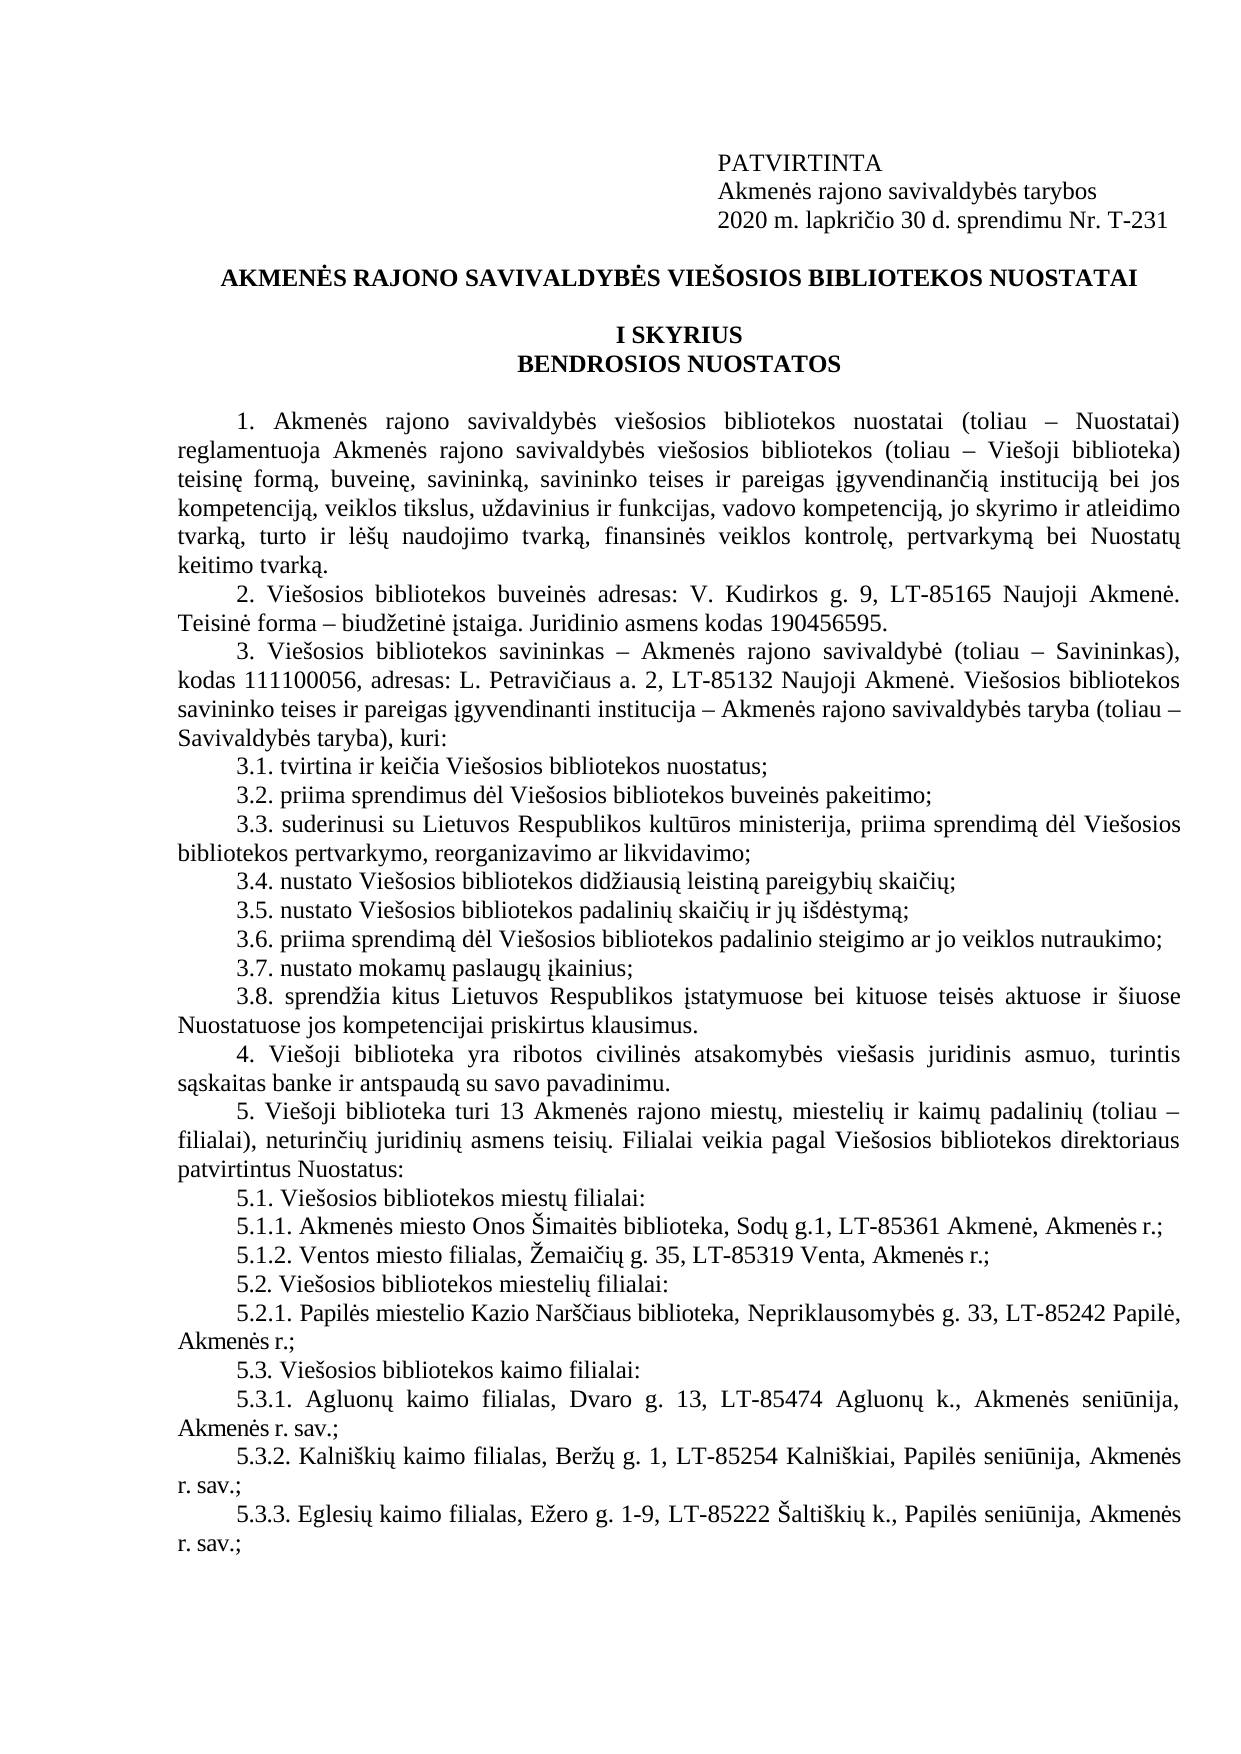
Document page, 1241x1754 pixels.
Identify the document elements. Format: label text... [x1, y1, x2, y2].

text BENDROSIOS NUOSTATOS [177, 349, 1181, 378]
text 3.6. priima sprendimą dėl Viešosios bibliotekos padalinio steigimo ar jo veiklos nutraukimo; [177, 924, 1181, 953]
text PATVIRTINTA [582, 148, 1181, 176]
text 3.7. nustato mokamų paslaugų įkainius; [177, 953, 1181, 981]
text I SKYRIUS [177, 320, 1181, 349]
text 2020 m. lapkričio 30 d. sprendimu Nr. T-231 [582, 205, 1181, 234]
text 5.1.2. Ventos miesto filialas, Žemaičių g. 35, LT-85319 Venta, Akmenės r.; [177, 1240, 1181, 1269]
text 3.8. sprendžia kitus Lietuvos Respublikos įstatymuose bei kituose teisės aktuose ir šiuose Nuostatuose jos kompetencijai priskirtus klausimus. [177, 981, 1181, 1039]
text 5.3.1. Agluonų kaimo filialas, Dvaro g. 13, LT-85474 Agluonų k., Akmenės seniūnija, Akmenės r. sav.; [177, 1384, 1181, 1441]
text 1. Akmenės rajono savivaldybės viešosios bibliotekos nuostatai (toliau – Nuostatai) reglamentuoja Akmenės rajono savivaldybės viešosios bibliotekos (toliau – Viešoji biblioteka) teisinę formą, buveinę, savininką, savininko teises ir pareigas įgyvendinančią instituciją bei jos kompetenciją, veiklos tikslus, uždavinius ir funkcijas, vadovo kompetenciją, jo skyrimo ir atleidimo tvarką, turto ir lėšų naudojimo tvarką, finansinės veiklos kontrolę, pertvarkymą bei Nuostatų keitimo tvarką. [177, 406, 1181, 579]
text AKMENĖS RAJONO SAVIVALDYBĖS VIEŠOSIOS BIBLIOTEKOS NUOSTATAI [177, 263, 1181, 291]
text 5.1.1. Akmenės miesto Onos Šimaitės biblioteka, Sodų g.1, LT-85361 Akmenė, Akmenės r.; [177, 1211, 1181, 1240]
text 5.3. Viešosios bibliotekos kaimo filialai: [177, 1355, 1181, 1384]
text 2. Viešosios bibliotekos buveinės adresas: V. Kudirkos g. 9, LT-85165 Naujoji Akmenė. Teisinė forma – biudžetinė įstaiga. Juridinio asmens kodas 190456595. [177, 579, 1181, 636]
text 5.2. Viešosios bibliotekos miestelių filialai: [177, 1269, 1181, 1298]
text 3.5. nustato Viešosios bibliotekos padalinių skaičių ir jų išdėstymą; [177, 895, 1181, 924]
text 5.1. Viešosios bibliotekos miestų filialai: [177, 1183, 1181, 1211]
text Akmenės rajono savivaldybės tarybos [717, 176, 1181, 205]
text 3.4. nustato Viešosios bibliotekos didžiausią leistiną pareigybių skaičių; [177, 866, 1181, 895]
text 5.3.3. Eglesių kaimo filialas, Ežero g. 1-9, LT-85222 Šaltiškių k., Papilės seniūnija, Akmenės r. sav.; [177, 1499, 1181, 1556]
text 3.1. tvirtina ir keičia Viešosios bibliotekos nuostatus; [177, 751, 1181, 780]
text 4. Viešoji biblioteka yra ribotos civilinės atsakomybės viešasis juridinis asmuo, turintis sąskaitas banke ir antspaudą su savo pavadinimu. [177, 1039, 1181, 1096]
text 5.2.1. Papilės miestelio Kazio Narščiaus biblioteka, Nepriklausomybės g. 33, LT-85242 Papilė, Akmenės r.; [177, 1298, 1181, 1355]
text 3.3. suderinusi su Lietuvos Respublikos kultūros ministerija, priima sprendimą dėl Viešosios bibliotekos pertvarkymo, reorganizavimo ar likvidavimo; [177, 809, 1181, 866]
text 3.2. priima sprendimus dėl Viešosios bibliotekos buveinės pakeitimo; [177, 780, 1181, 809]
text 3. Viešosios bibliotekos savininkas – Akmenės rajono savivaldybė (toliau – Savininkas), kodas 111100056, adresas: L. Petravičiaus a. 2, LT-85132 Naujoji Akmenė. Viešosios bibliotekos savininko teises ir pareigas įgyvendinanti institucija – Akmenės rajono savivaldybės taryba (toliau – Savivaldybės taryba), kuri: [177, 636, 1181, 751]
text 5. Viešoji biblioteka turi 13 Akmenės rajono miestų, miestelių ir kaimų padalinių (toliau – filialai), neturinčių juridinių asmens teisių. Filialai veikia pagal Viešosios bibliotekos direktoriaus patvirtintus Nuostatus: [177, 1096, 1181, 1183]
text 5.3.2. Kalniškių kaimo filialas, Beržų g. 1, LT-85254 Kalniškiai, Papilės seniūnija, Akmenės r. sav.; [177, 1441, 1181, 1499]
